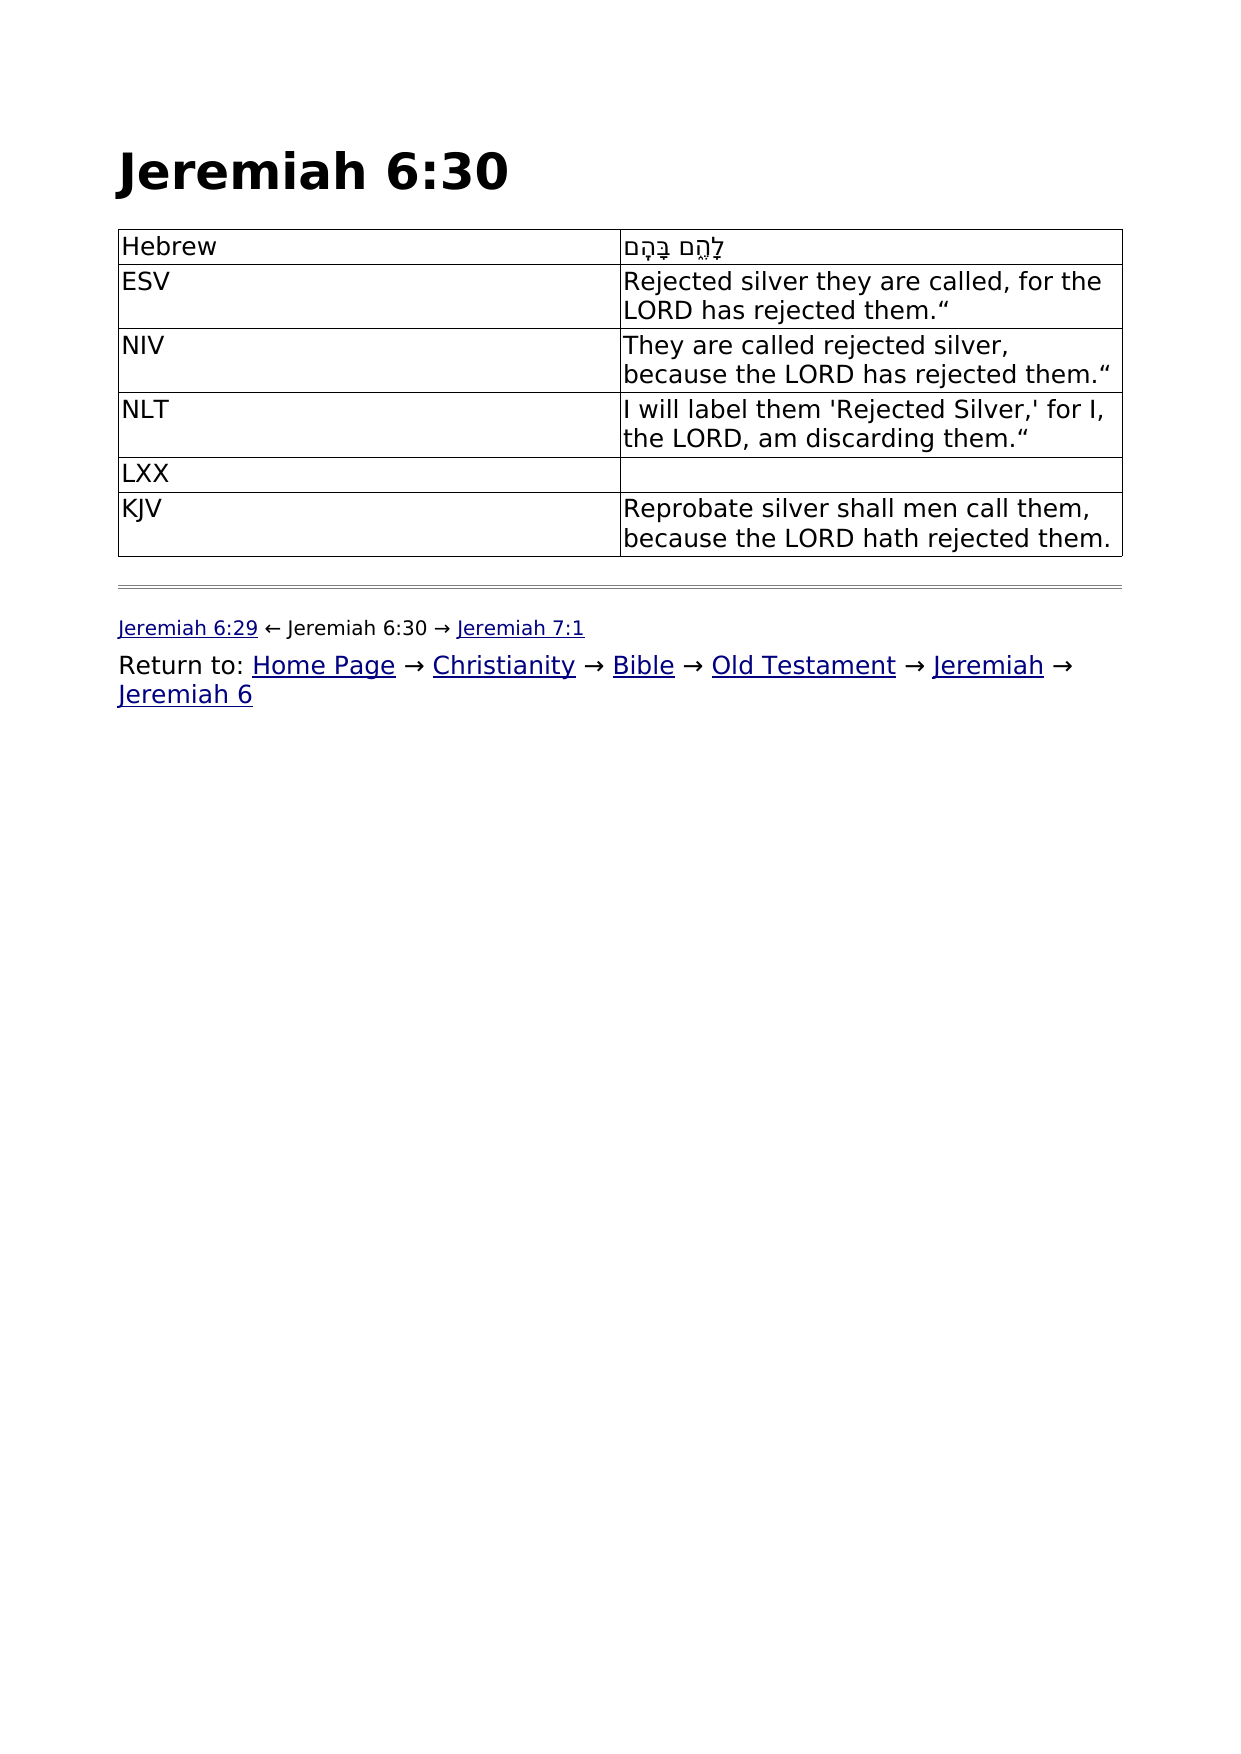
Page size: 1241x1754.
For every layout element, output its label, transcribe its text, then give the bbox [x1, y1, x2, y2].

table_header לָהֶ֑ם בָּהֶֽם [621, 230, 1122, 264]
table_cell ESV [119, 265, 620, 328]
table_cell NLT [119, 393, 620, 457]
table_cell LXX [119, 458, 620, 492]
subtitle Jeremiah 6:30 [118, 143, 1122, 201]
table_cell [621, 458, 1122, 492]
table_cell Rejected silver they are called, for the LORD has rejected them.“ [621, 265, 1122, 328]
table_header Hebrew [119, 230, 620, 264]
text Jeremiah 6:29 ← Jeremiah 6:30 → Jeremiah 7:1 [118, 617, 1122, 651]
table_cell They are called rejected silver, because the LORD has rejected them.“ [621, 329, 1122, 392]
table_cell Reprobate silver shall men call them, because the LORD hath rejected them. [621, 493, 1122, 556]
text Return to: Home Page → Christianity → Bible → Old Testament → Jeremiah → Jeremiah 6 [118, 651, 1122, 709]
table_cell I will label them 'Rejected Silver,' for I, the LORD, am discarding them.“ [621, 393, 1122, 457]
table_cell KJV [119, 493, 620, 556]
table_cell NIV [119, 329, 620, 392]
